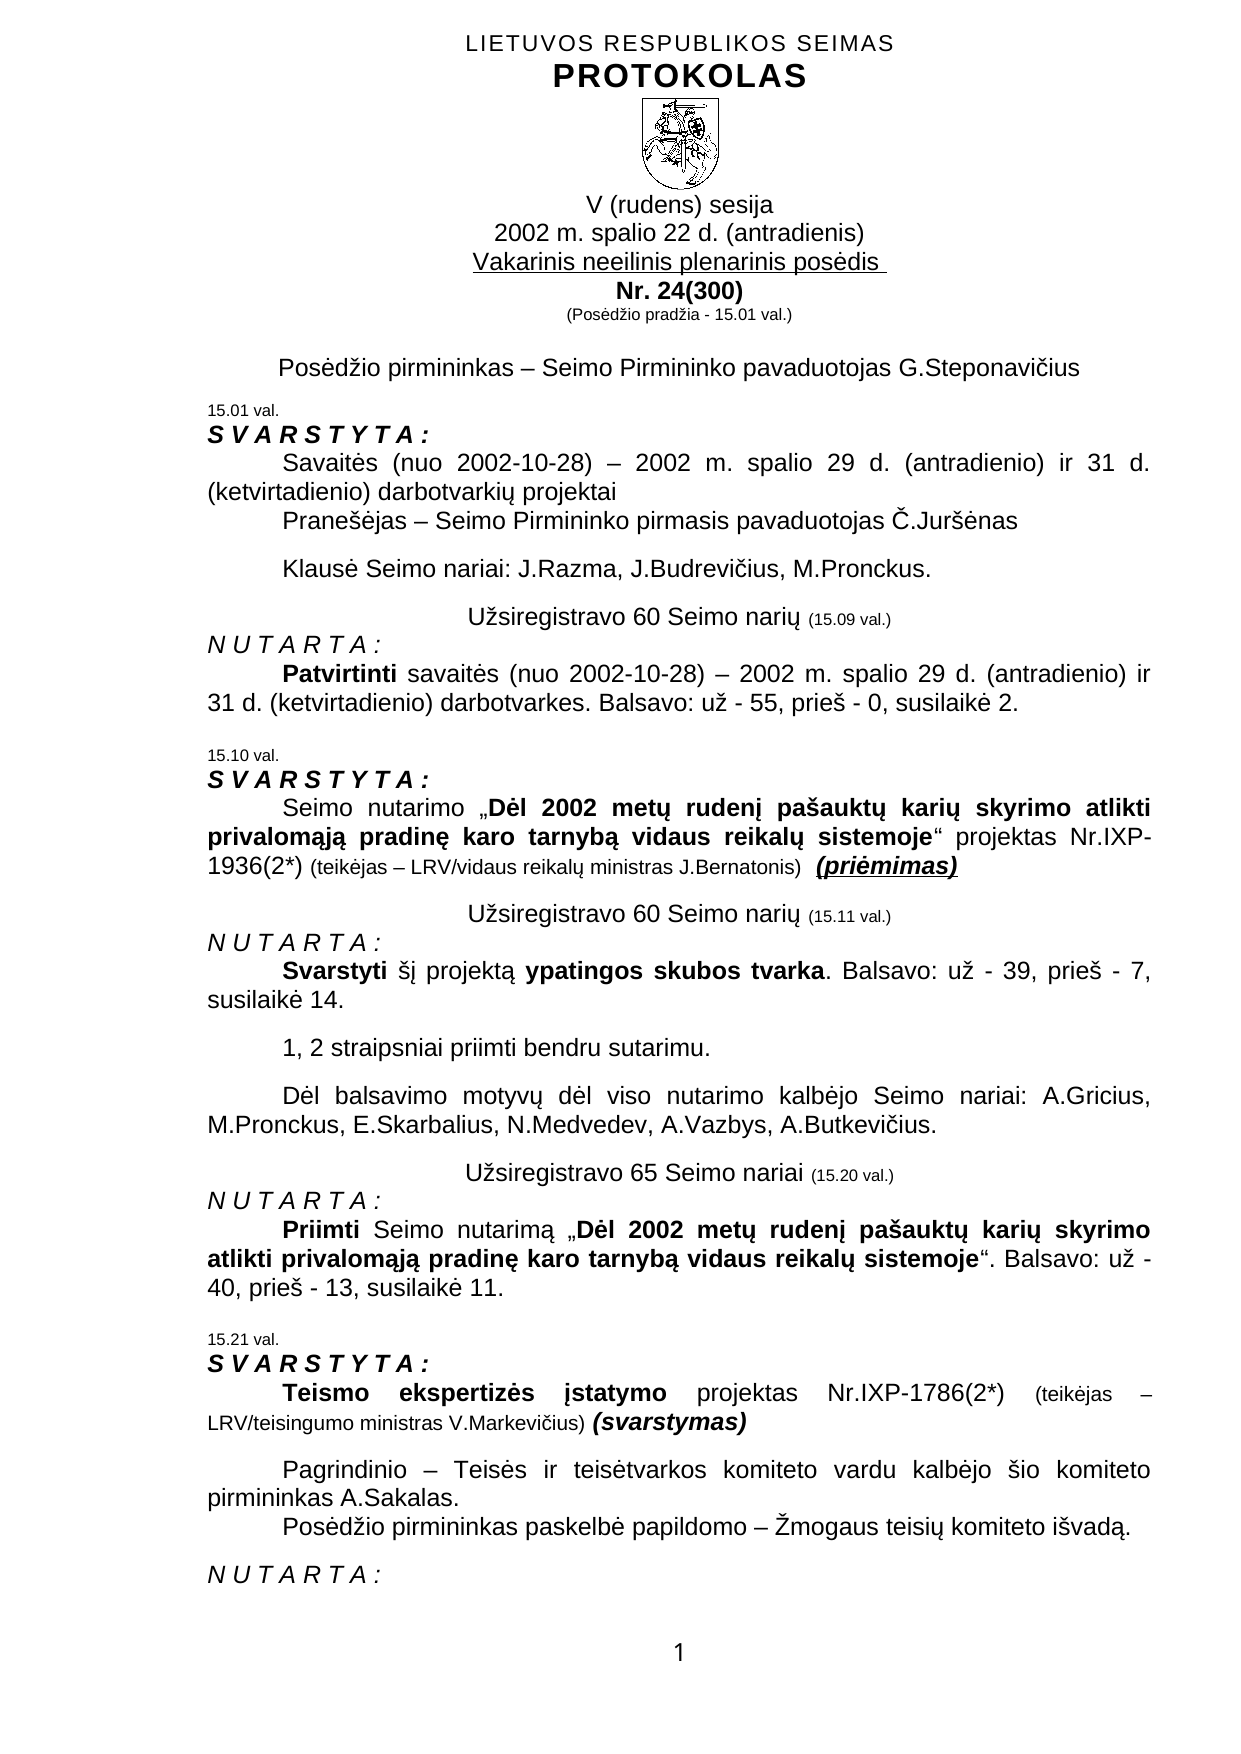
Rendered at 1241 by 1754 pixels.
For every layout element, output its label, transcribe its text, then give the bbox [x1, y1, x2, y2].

text Užsiregistravo 60 Seimo narių (15.09 val.) [207, 602, 1152, 630]
text Svarstyti šį projektą ypatingos skubos tvarka. Balsavo: už - 39, prieš - 7, susilaikė 14. [207, 956, 1152, 1014]
text LIETUVOS RESPUBLIKOS SEIMAS [207, 30, 1152, 56]
text 15.21 val. [207, 1330, 1152, 1349]
text Nr. 24(300) [207, 276, 1152, 304]
text N U T A R T A : [207, 630, 1152, 659]
text Vakarinis neeilinis plenarinis posėdis [207, 247, 1152, 276]
text N U T A R T A : [207, 927, 1152, 956]
text 15.10 val. [207, 745, 1152, 764]
text Teismo ekspertizės įstatymo projektas Nr.IXP-1786(2*) (teikėjas – LRV/teisingumo ministras V.Markevičius) (svarstymas) [207, 1378, 1152, 1435]
text Patvirtinti savaitės (nuo 2002-10-28) – 2002 m. spalio 29 d. (antradienio) ir 31 d. (ketvirtadienio) darbotvarkes. Balsavo: už - 55, prieš - 0, susilaikė 2. [207, 659, 1152, 717]
text Seimo nutarimo „Dėl 2002 metų rudenį pašauktų karių skyrimo atlikti privalomąją pradinę karo tarnybą vidaus reikalų sistemoje“ projektas Nr.IXP-1936(2*) (teikėjas – LRV/vidaus reikalų ministras J.Bernatonis) (priėmimas) [207, 793, 1152, 879]
text Užsiregistravo 60 Seimo narių (15.11 val.) [207, 899, 1152, 927]
text 15.01 val. [207, 400, 1152, 419]
text Posėdžio pirmininkas – Seimo Pirmininko pavaduotojas G.Steponavičius [207, 352, 1152, 381]
text Klausė Seimo nariai: J.Razma, J.Budrevičius, M.Pronckus. [207, 554, 1152, 582]
text Pagrindinio – Teisės ir teisėtvarkos komiteto vardu kalbėjo šio komiteto pirmininkas A.Sakalas. [207, 1454, 1152, 1512]
text Priimti Seimo nutarimą „Dėl 2002 metų rudenį pašauktų karių skyrimo atlikti privalomąją pradinę karo tarnybą vidaus reikalų sistemoje“. Balsavo: už - 40, prieš - 13, susilaikė 11. [207, 1215, 1152, 1301]
text (Posėdžio pradžia - 15.01 val.) [207, 304, 1152, 324]
text S V A R S T Y T A : [207, 1349, 1152, 1378]
text N U T A R T A : [207, 1560, 1152, 1589]
text 2002 m. spalio 22 d. (antradienis) [207, 218, 1152, 247]
text 1, 2 straipsniai priimti bendru sutarimu. [207, 1033, 1152, 1062]
text S V A R S T Y T A : [207, 764, 1152, 793]
text Savaitės (nuo 2002-10-28) – 2002 m. spalio 29 d. (antradienio) ir 31 d. (ketvirtadienio) darbotvarkių projektai [207, 448, 1152, 506]
text Užsiregistravo 65 Seimo nariai (15.20 val.) [207, 1157, 1152, 1186]
text Posėdžio pirmininkas paskelbė papildomo – Žmogaus teisių komiteto išvadą. [207, 1512, 1152, 1541]
text N U T A R T A : [207, 1186, 1152, 1215]
text S V A R S T Y T A : [207, 419, 1152, 448]
text Pranešėjas – Seimo Pirmininko pirmasis pavaduotojas Č.Juršėnas [207, 506, 1152, 534]
text V (rudens) sesija [207, 95, 1152, 218]
text Dėl balsavimo motyvų dėl viso nutarimo kalbėjo Seimo nariai: A.Gricius, M.Pronckus, E.Skarbalius, N.Medvedev, A.Vazbys, A.Butkevičius. [207, 1081, 1152, 1138]
text PROTOKOLAS [207, 56, 1152, 95]
